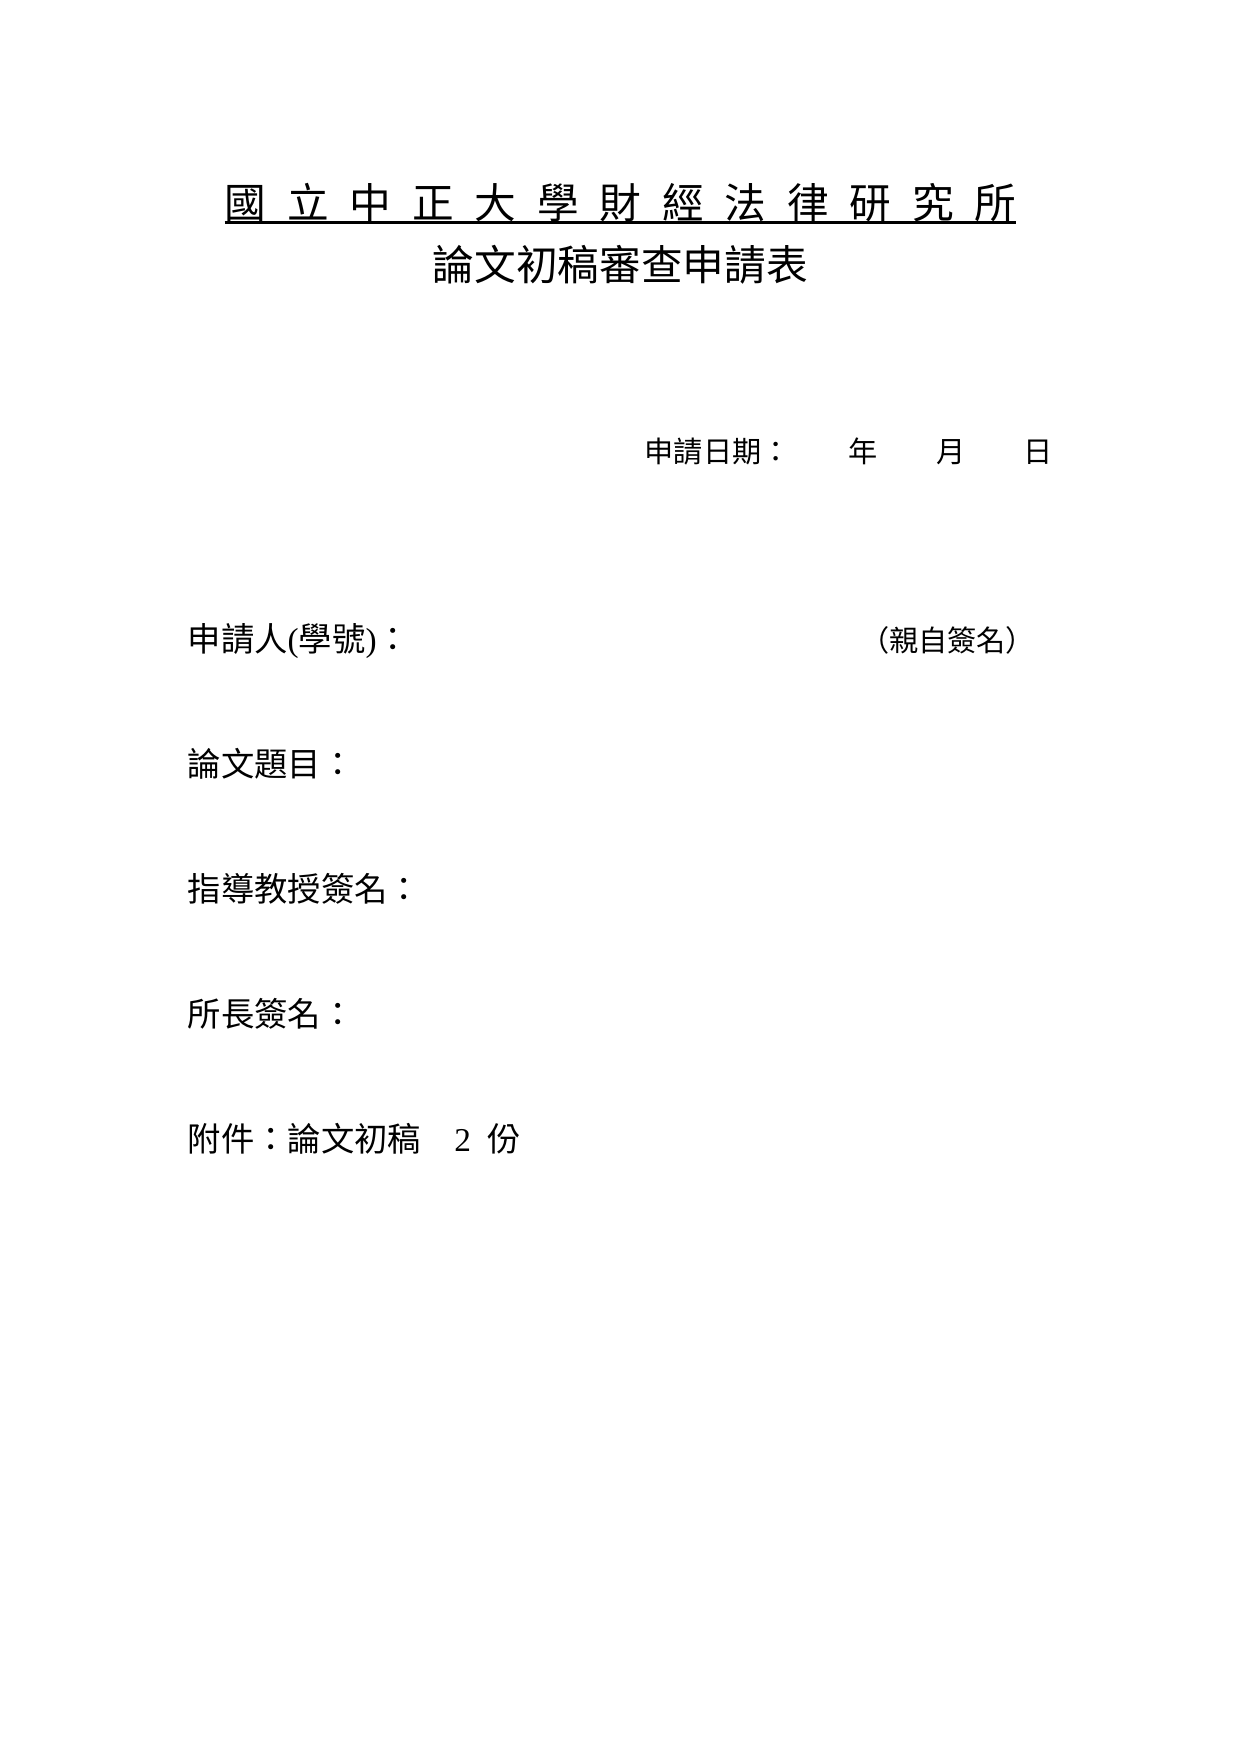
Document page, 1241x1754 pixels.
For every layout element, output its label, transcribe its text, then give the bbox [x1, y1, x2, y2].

text 國 立 中 正 大 學 財 經 法 律 研 究 所 [187, 158, 1053, 221]
text 附件：論文初稿 2 份 [187, 1096, 1053, 1158]
text 指導教授簽名： [187, 846, 1053, 908]
text 申請人(學號)： （親自簽名） [187, 596, 1053, 658]
text 論文題目： [187, 721, 1053, 783]
text 申請日期： 年 月 日 [187, 408, 1053, 471]
text 論文初稿審查申請表 [187, 221, 1053, 283]
text 所長簽名： [187, 971, 1053, 1033]
